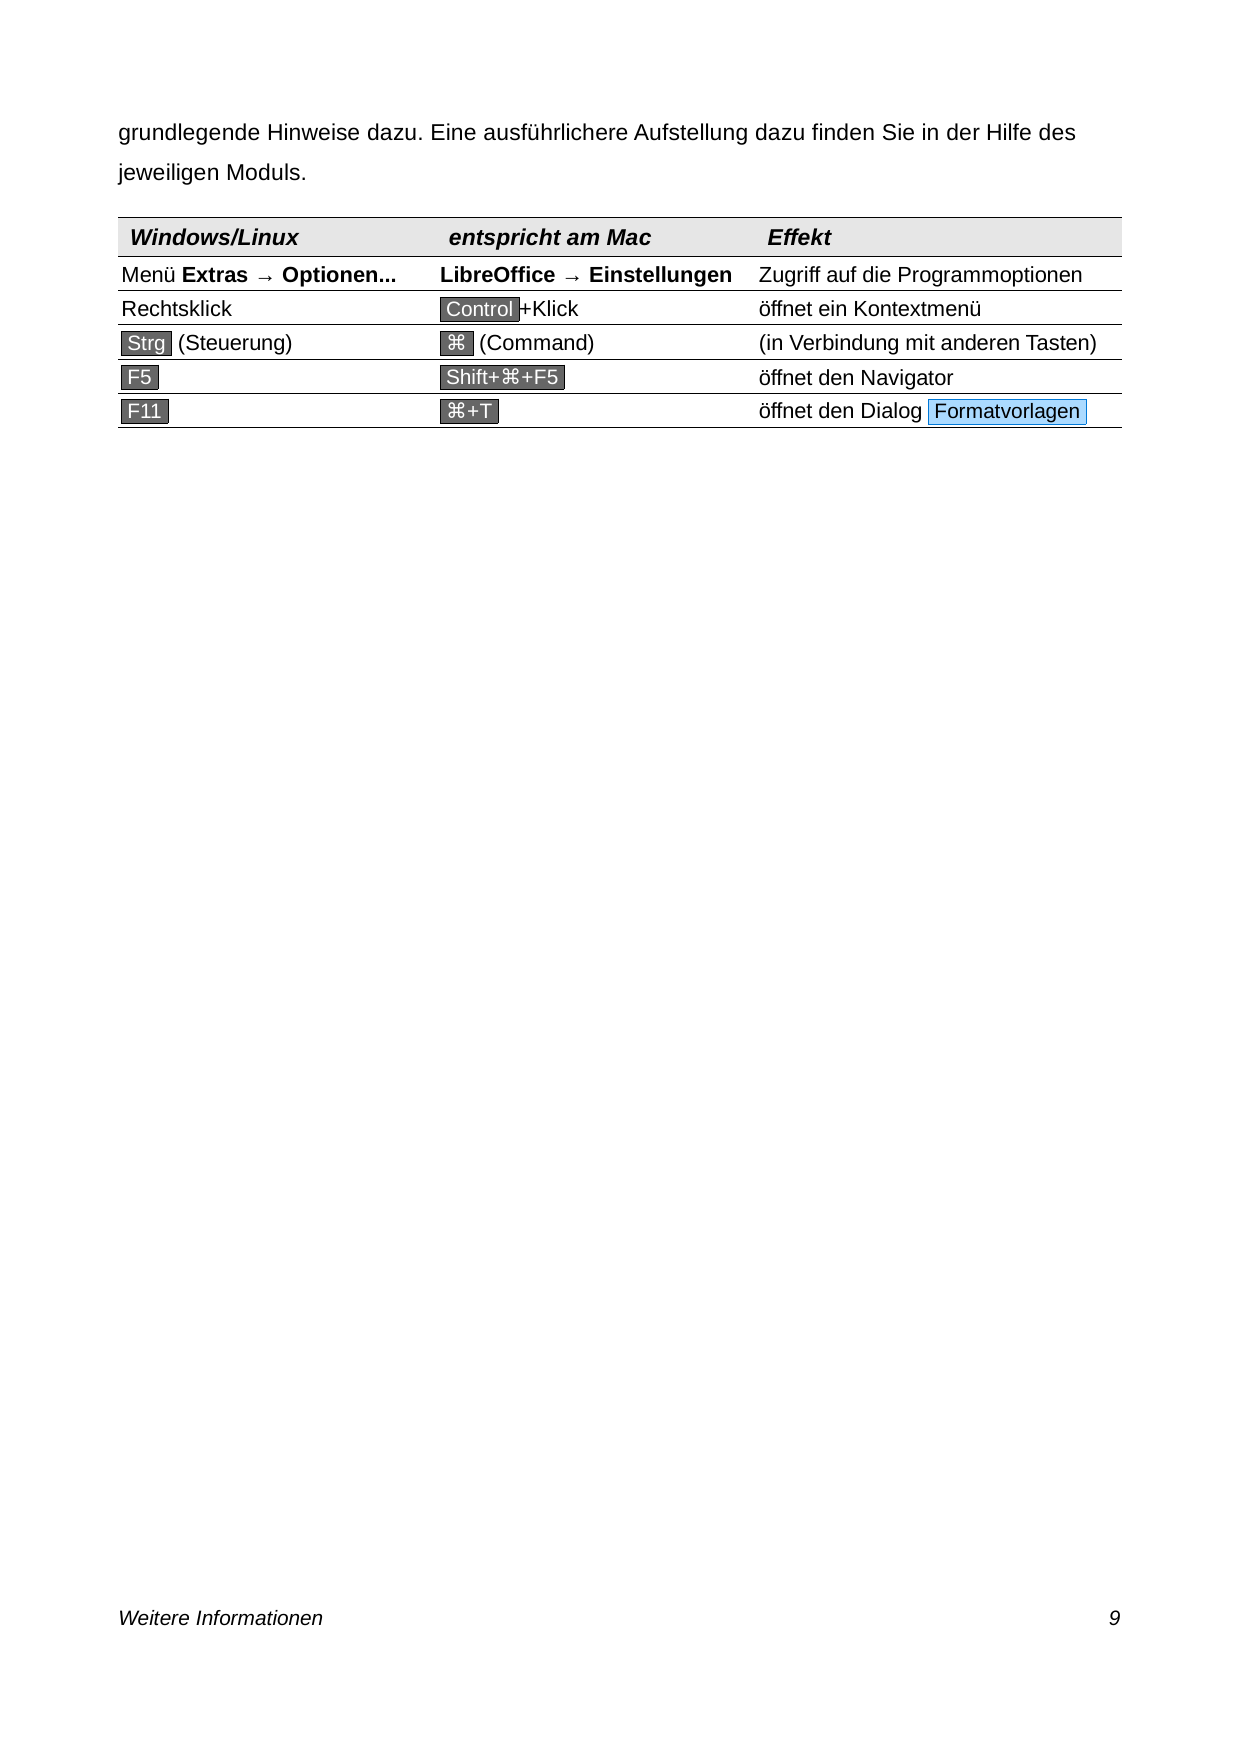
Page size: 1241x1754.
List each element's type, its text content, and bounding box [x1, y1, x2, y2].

table_cell LibreOffice → Einstellungen [437, 257, 756, 290]
text grundlegende Hinweise dazu. Eine ausführlichere Aufstellung dazu finden Sie in der Hilfe des jeweiligen Moduls. [118, 118, 1122, 186]
table_cell ⌘+T [437, 394, 756, 427]
table_cell öffnet den Dialog Formatvorlagen [756, 394, 1122, 427]
table_cell öffnet ein Kontextmenü [756, 291, 1122, 324]
table_cell ⌘ (Command) [437, 325, 756, 358]
table_cell Rechtsklick [118, 291, 437, 324]
table_cell öffnet den Navigator [756, 360, 1122, 392]
table_cell Control+Klick [437, 291, 756, 324]
table_header entspricht am Mac [437, 218, 756, 256]
table_cell Shift+⌘+F5 [437, 360, 756, 392]
table_cell F11 [118, 394, 437, 427]
table_header Windows/Linux [118, 218, 437, 256]
table_cell Menü Extras → Optionen... [118, 257, 437, 290]
table_cell F5 [118, 360, 437, 392]
table_cell (in Verbindung mit anderen Tasten) [756, 325, 1122, 358]
table_header Effekt [756, 218, 1122, 256]
table_cell Zugriff auf die Programmoptionen [756, 257, 1122, 290]
table_cell Strg (Steuerung) [118, 325, 437, 358]
